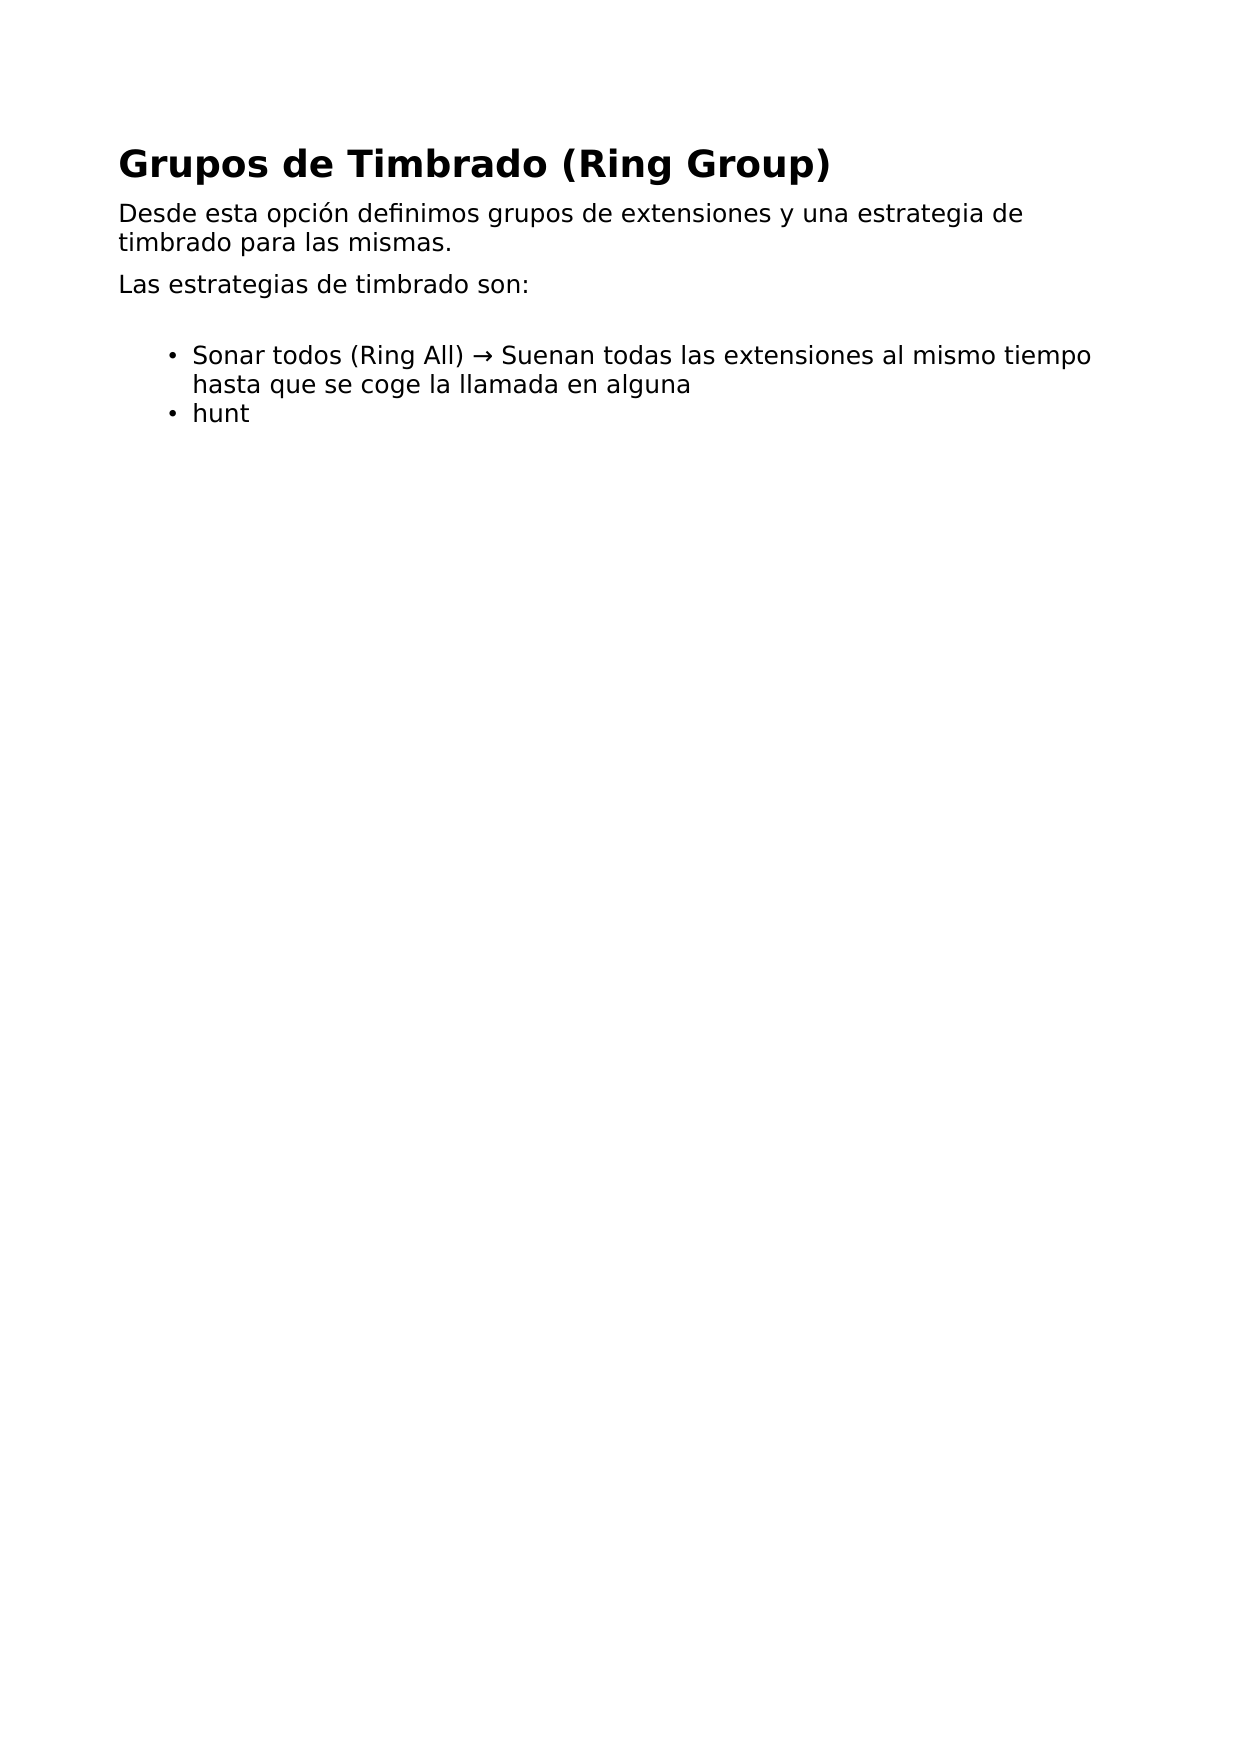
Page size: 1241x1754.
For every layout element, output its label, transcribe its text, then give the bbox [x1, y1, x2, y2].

subtitle Grupos de Timbrado (Ring Group) [118, 143, 1122, 187]
text Las estrategias de timbrado son: [118, 270, 1122, 299]
list hunt [177, 399, 1122, 429]
text Desde esta opción definimos grupos de extensiones y una estrategia de timbrado para las mismas. [118, 199, 1122, 258]
list Sonar todos (Ring All) → Suenan todas las extensiones al mismo tiempo hasta que se coge la llamada en alguna [177, 341, 1122, 399]
